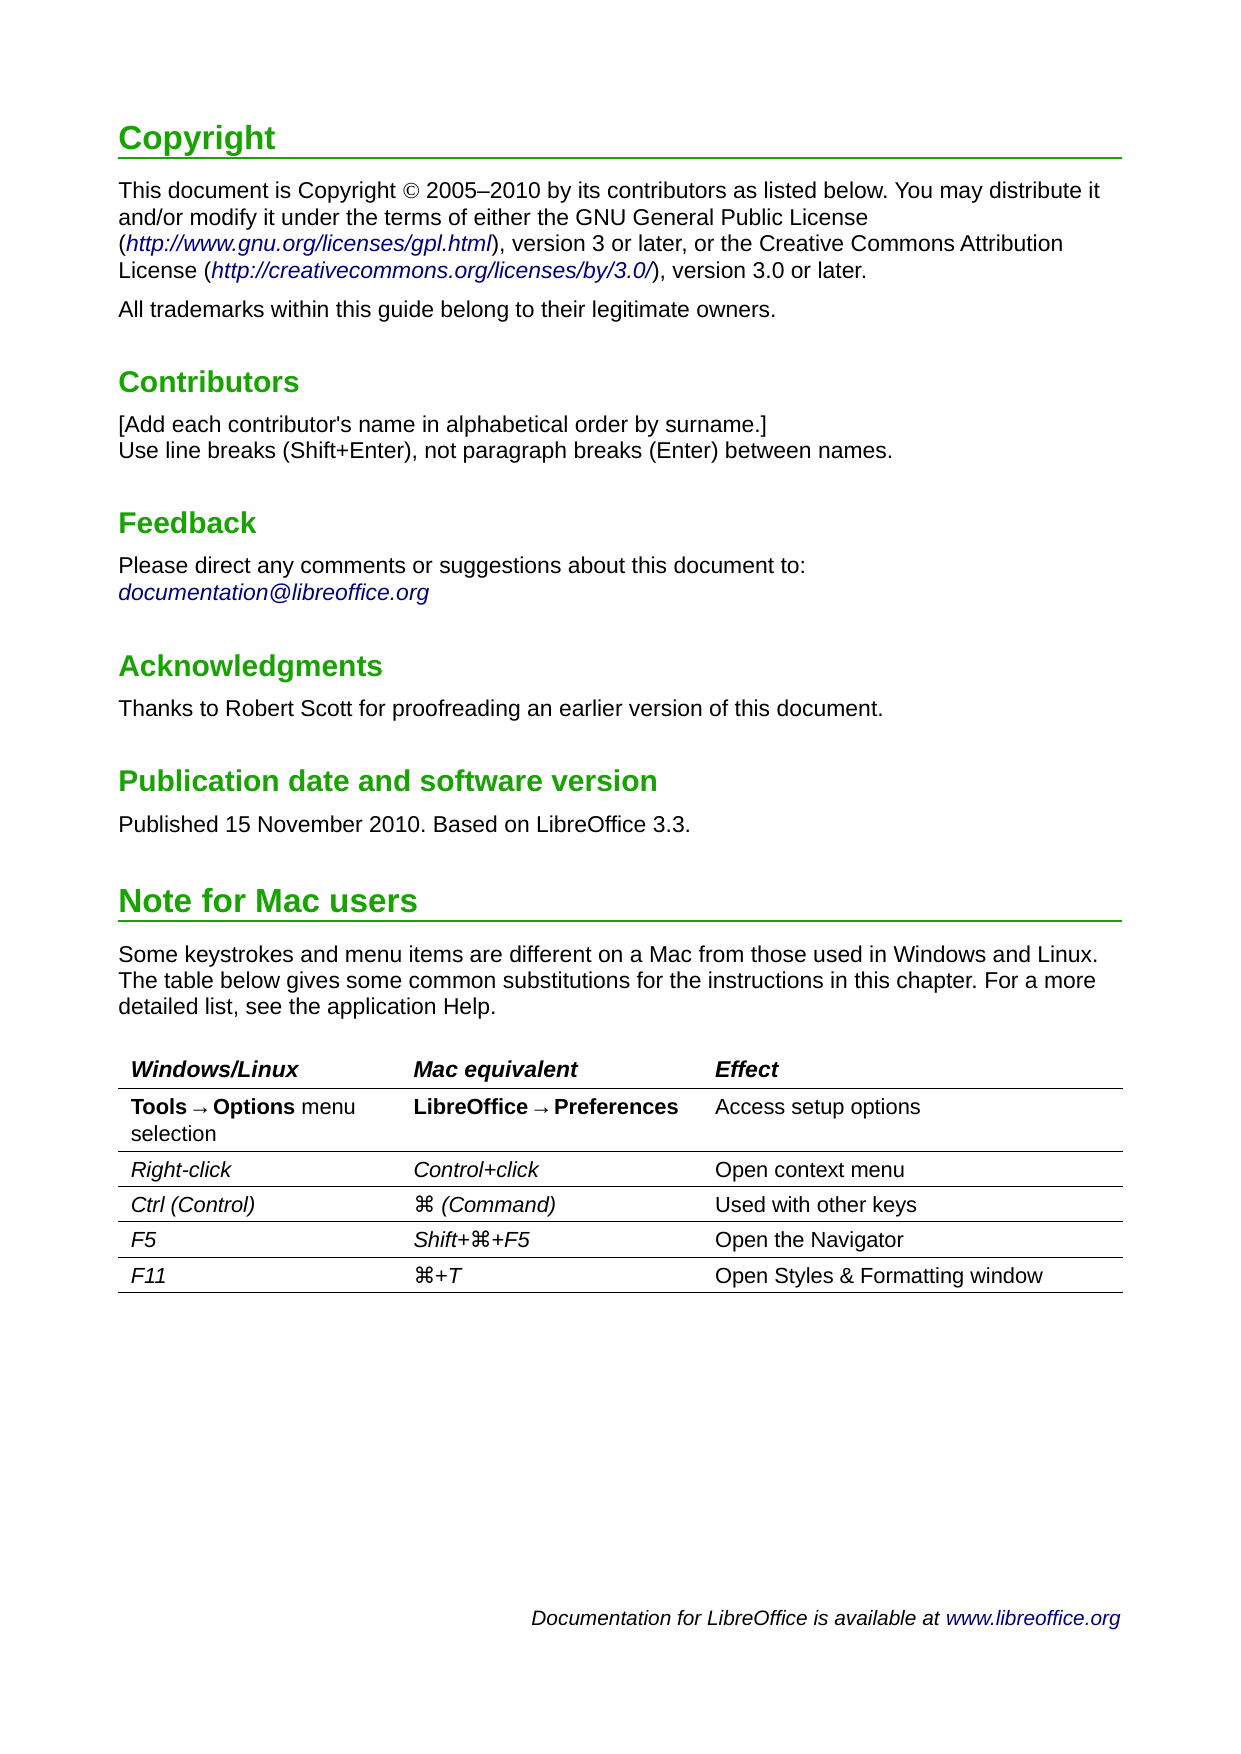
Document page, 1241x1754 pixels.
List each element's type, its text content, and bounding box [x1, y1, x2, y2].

table_cell Shift+z+F5 [401, 1222, 702, 1257]
table_cell Ctrl (Control) [118, 1187, 401, 1221]
table_cell F11 [118, 1258, 401, 1292]
table_header Mac equivalent [401, 1050, 702, 1088]
table_cell z+T [401, 1258, 702, 1292]
text Please direct any comments or suggestions about this document to: documentation@libreoffice.org [118, 552, 1122, 606]
text Thanks to Robert Scott for proofreading an earlier version of this document. [118, 695, 1122, 722]
table_cell Control+click [401, 1152, 702, 1186]
table_cell Used with other keys [703, 1187, 1122, 1221]
table_cell Open context menu [703, 1152, 1122, 1186]
table_cell Right-click [118, 1152, 401, 1186]
text [Add each contributor's name in alphabetical order by surname.] Use line breaks (Shift+Enter), not paragraph breaks (Enter) between names. [118, 411, 1122, 463]
text Some keystrokes and menu items are different on a Mac from those used in Windows and Linux. The table below gives some common substitutions for the instructions in this chapter. For a more detailed list, see the application Help. [118, 941, 1122, 1020]
table_cell F5 [118, 1222, 401, 1257]
text Contributors [118, 364, 1122, 398]
text All trademarks within this guide belong to their legitimate owners. [118, 296, 1122, 322]
table_cell Open the Navigator [703, 1222, 1122, 1257]
table_cell Open Styles & Formatting window [703, 1258, 1122, 1292]
text Published 15 November 2010. Based on LibreOffice 3.3. [118, 811, 1122, 837]
subtitle Note for Mac users [118, 881, 1122, 920]
subtitle Copyright [118, 118, 1122, 157]
table_header Effect [703, 1050, 1122, 1088]
table_cell Tools → Options menu selection [118, 1089, 401, 1151]
table_cell LibreOffice → Preferences [401, 1089, 702, 1151]
table_cell Access setup options [703, 1089, 1122, 1151]
text Publication date and software version [118, 763, 1122, 798]
table_cell z (Command) [401, 1187, 702, 1221]
table_header Windows/Linux [118, 1050, 401, 1088]
text Feedback [118, 506, 1122, 540]
text This document is Copyright © 2005–2010 by its contributors as listed below. You may distribute it and/or modify it under the terms of either the GNU General Public License (http://www.gnu.org/licenses/gpl.html), version 3 or later, or the Creative Commons Attribution License (http://creativecommons.org/licenses/by/3.0/), version 3.0 or later. [118, 177, 1122, 283]
text Acknowledgments [118, 648, 1122, 683]
